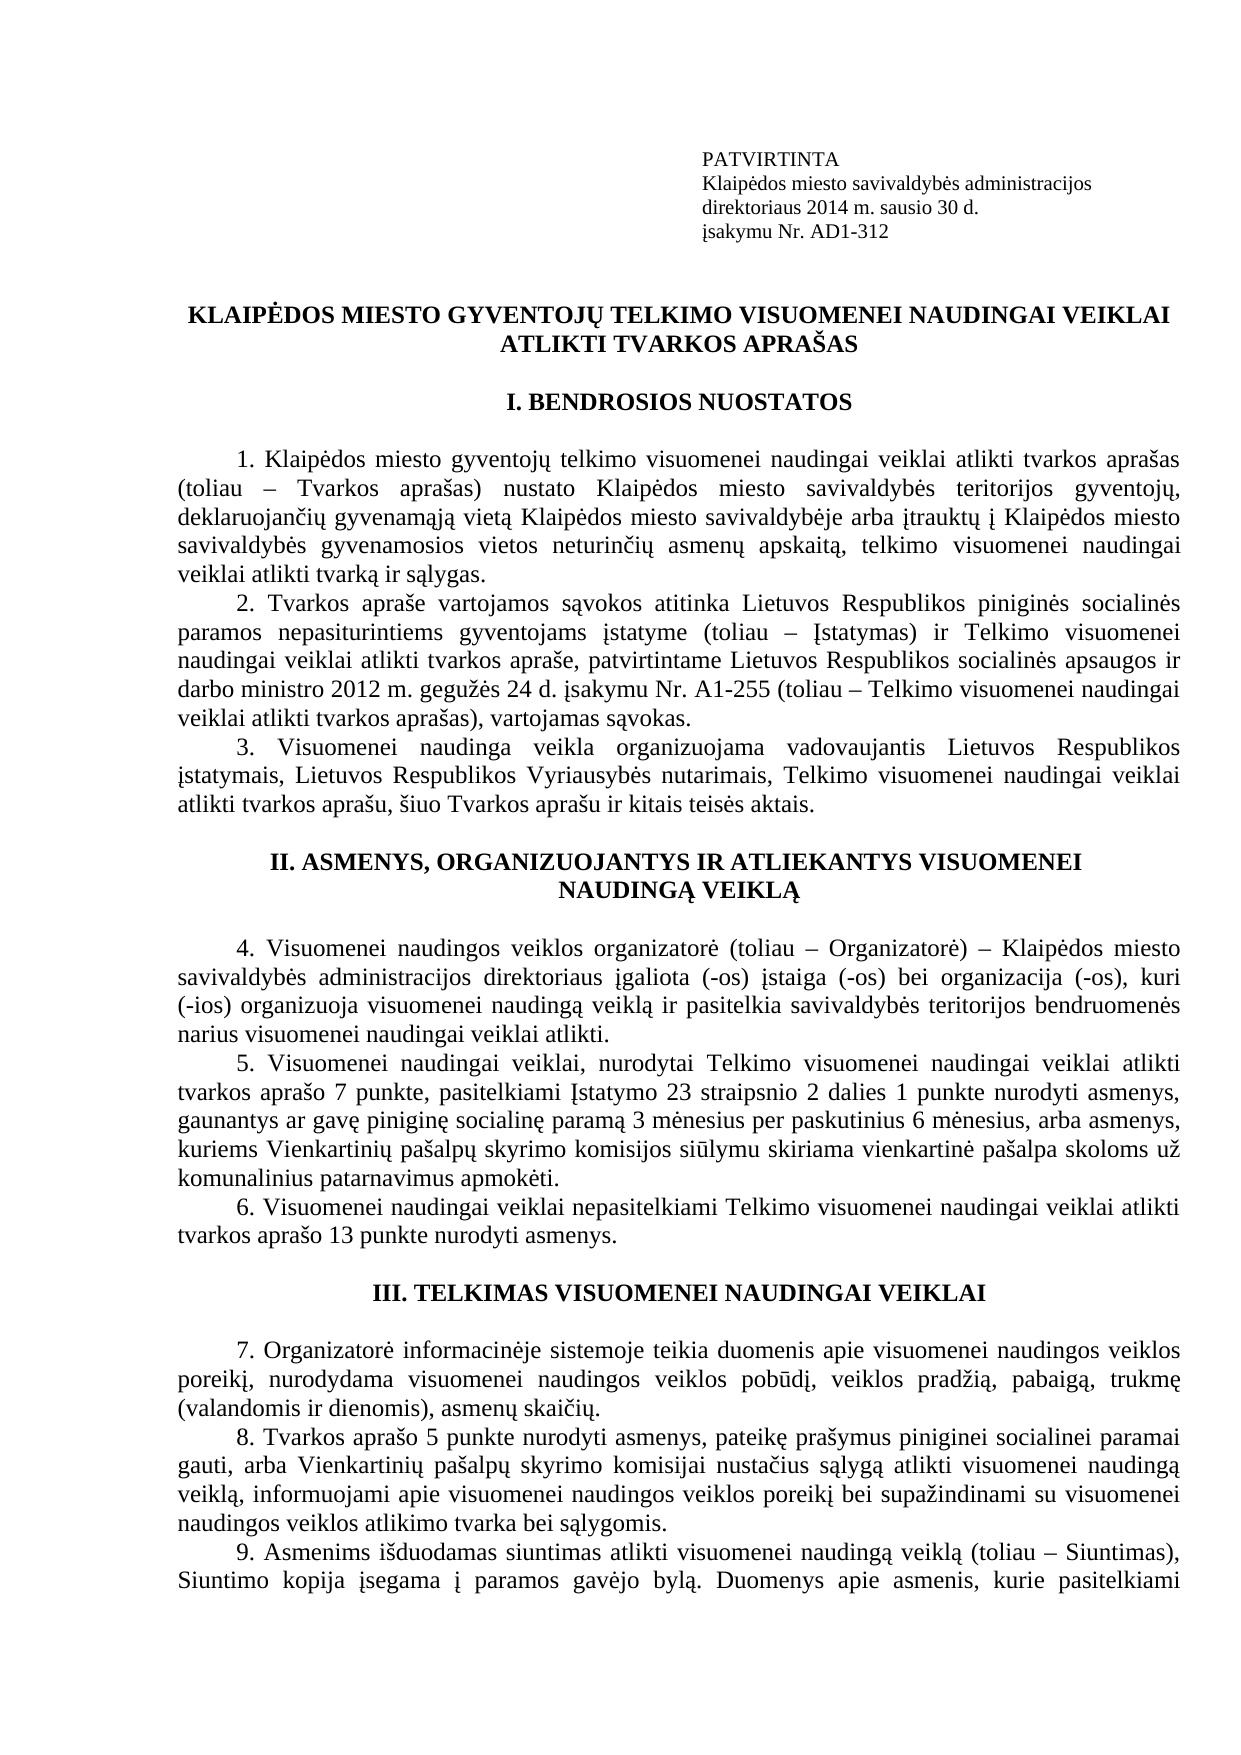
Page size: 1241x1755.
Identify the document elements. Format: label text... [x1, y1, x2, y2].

text NAUDINGĄ VEIKLĄ [177, 876, 1181, 904]
text III. TELKIMAS VISUOMENEI NAUDINGAI VEIKLAI [177, 1278, 1181, 1307]
table_header PATVIRTINTA [691, 147, 1191, 171]
table_cell direktoriaus 2014 m. sausio 30 d. [691, 195, 1191, 219]
text 2. Tvarkos apraše vartojamos sąvokos atitinka Lietuvos Respublikos piniginės socialinės paramos nepasiturintiems gyventojams įstatyme (toliau – Įstatymas) ir Telkimo visuomenei naudingai veiklai atlikti tvarkos apraše, patvirtintame Lietuvos Respublikos socialinės apsaugos ir darbo ministro 2012 m. gegužės 24 d. įsakymu Nr. A1-255 (toliau – Telkimo visuomenei naudingai veiklai atlikti tvarkos aprašas), vartojamas sąvokas. [177, 588, 1181, 732]
text 5. Visuomenei naudingai veiklai, nurodytai Telkimo visuomenei naudingai veiklai atlikti tvarkos aprašo 7 punkte, pasitelkiami Įstatymo 23 straipsnio 2 dalies 1 punkte nurodyti asmenys, gaunantys ar gavę piniginę socialinę paramą 3 mėnesius per paskutinius 6 mėnesius, arba asmenys, kuriems Vienkartinių pašalpų skyrimo komisijos siūlymu skiriama vienkartinė pašalpa skoloms už komunalinius patarnavimus apmokėti. [177, 1048, 1181, 1192]
text 1. Klaipėdos miesto gyventojų telkimo visuomenei naudingai veiklai atlikti tvarkos aprašas (toliau – Tvarkos aprašas) nustato Klaipėdos miesto savivaldybės teritorijos gyventojų, deklaruojančių gyvenamąją vietą Klaipėdos miesto savivaldybėje arba įtrauktų į Klaipėdos miesto savivaldybės gyvenamosios vietos neturinčių asmenų apskaitą, telkimo visuomenei naudingai veiklai atlikti tvarką ir sąlygas. [177, 444, 1181, 588]
text 6. Visuomenei naudingai veiklai nepasitelkiami Telkimo visuomenei naudingai veiklai atlikti tvarkos aprašo 13 punkte nurodyti asmenys. [177, 1192, 1181, 1249]
text II. ASMENYS, ORGANIZUOJANTYS IR ATLIEKANTYS VISUOMENEI [177, 847, 1181, 876]
text I. BENDROSIOS NUOSTATOS [177, 387, 1181, 416]
text KLAIPĖDOS MIESTO GYVENTOJŲ TELKIMO VISUOMENEI NAUDINGAI VEIKLAI ATLIKTI TVARKOS APRAŠAS [177, 301, 1181, 358]
text 7. Organizatorė informacinėje sistemoje teikia duomenis apie visuomenei naudingos veiklos poreikį, nurodydama visuomenei naudingos veiklos pobūdį, veiklos pradžią, pabaigą, trukmę (valandomis ir dienomis), asmenų skaičių. [177, 1336, 1181, 1422]
text 8. Tvarkos aprašo 5 punkte nurodyti asmenys, pateikę prašymus piniginei socialinei paramai gauti, arba Vienkartinių pašalpų skyrimo komisijai nustačius sąlygą atlikti visuomenei naudingą veiklą, informuojami apie visuomenei naudingos veiklos poreikį bei supažindinami su visuomenei naudingos veiklos atlikimo tvarka bei sąlygomis. [177, 1422, 1181, 1537]
table_cell įsakymu Nr. AD1-312 [691, 219, 1191, 243]
text 4. Visuomenei naudingos veiklos organizatorė (toliau – Organizatorė) – Klaipėdos miesto savivaldybės administracijos direktoriaus įgaliota (-os) įstaiga (-os) bei organizacija (-os), kuri (‑ios) organizuoja visuomenei naudingą veiklą ir pasitelkia savivaldybės teritorijos bendruomenės narius visuomenei naudingai veiklai atlikti. [177, 933, 1181, 1048]
table_cell Klaipėdos miesto savivaldybės administracijos [691, 171, 1191, 195]
text 3. Visuomenei naudinga veikla organizuojama vadovaujantis Lietuvos Respublikos įstatymais, Lietuvos Respublikos Vyriausybės nutarimais, Telkimo visuomenei naudingai veiklai atlikti tvarkos aprašu, šiuo Tvarkos aprašu ir kitais teisės aktais. [177, 732, 1181, 818]
text 9. Asmenims išduodamas siuntimas atlikti visuomenei naudingą veiklą (toliau – Siuntimas), Siuntimo kopija įsegama į paramos gavėjo bylą. Duomenys apie asmenis, kurie pasitelkiami [177, 1537, 1181, 1594]
